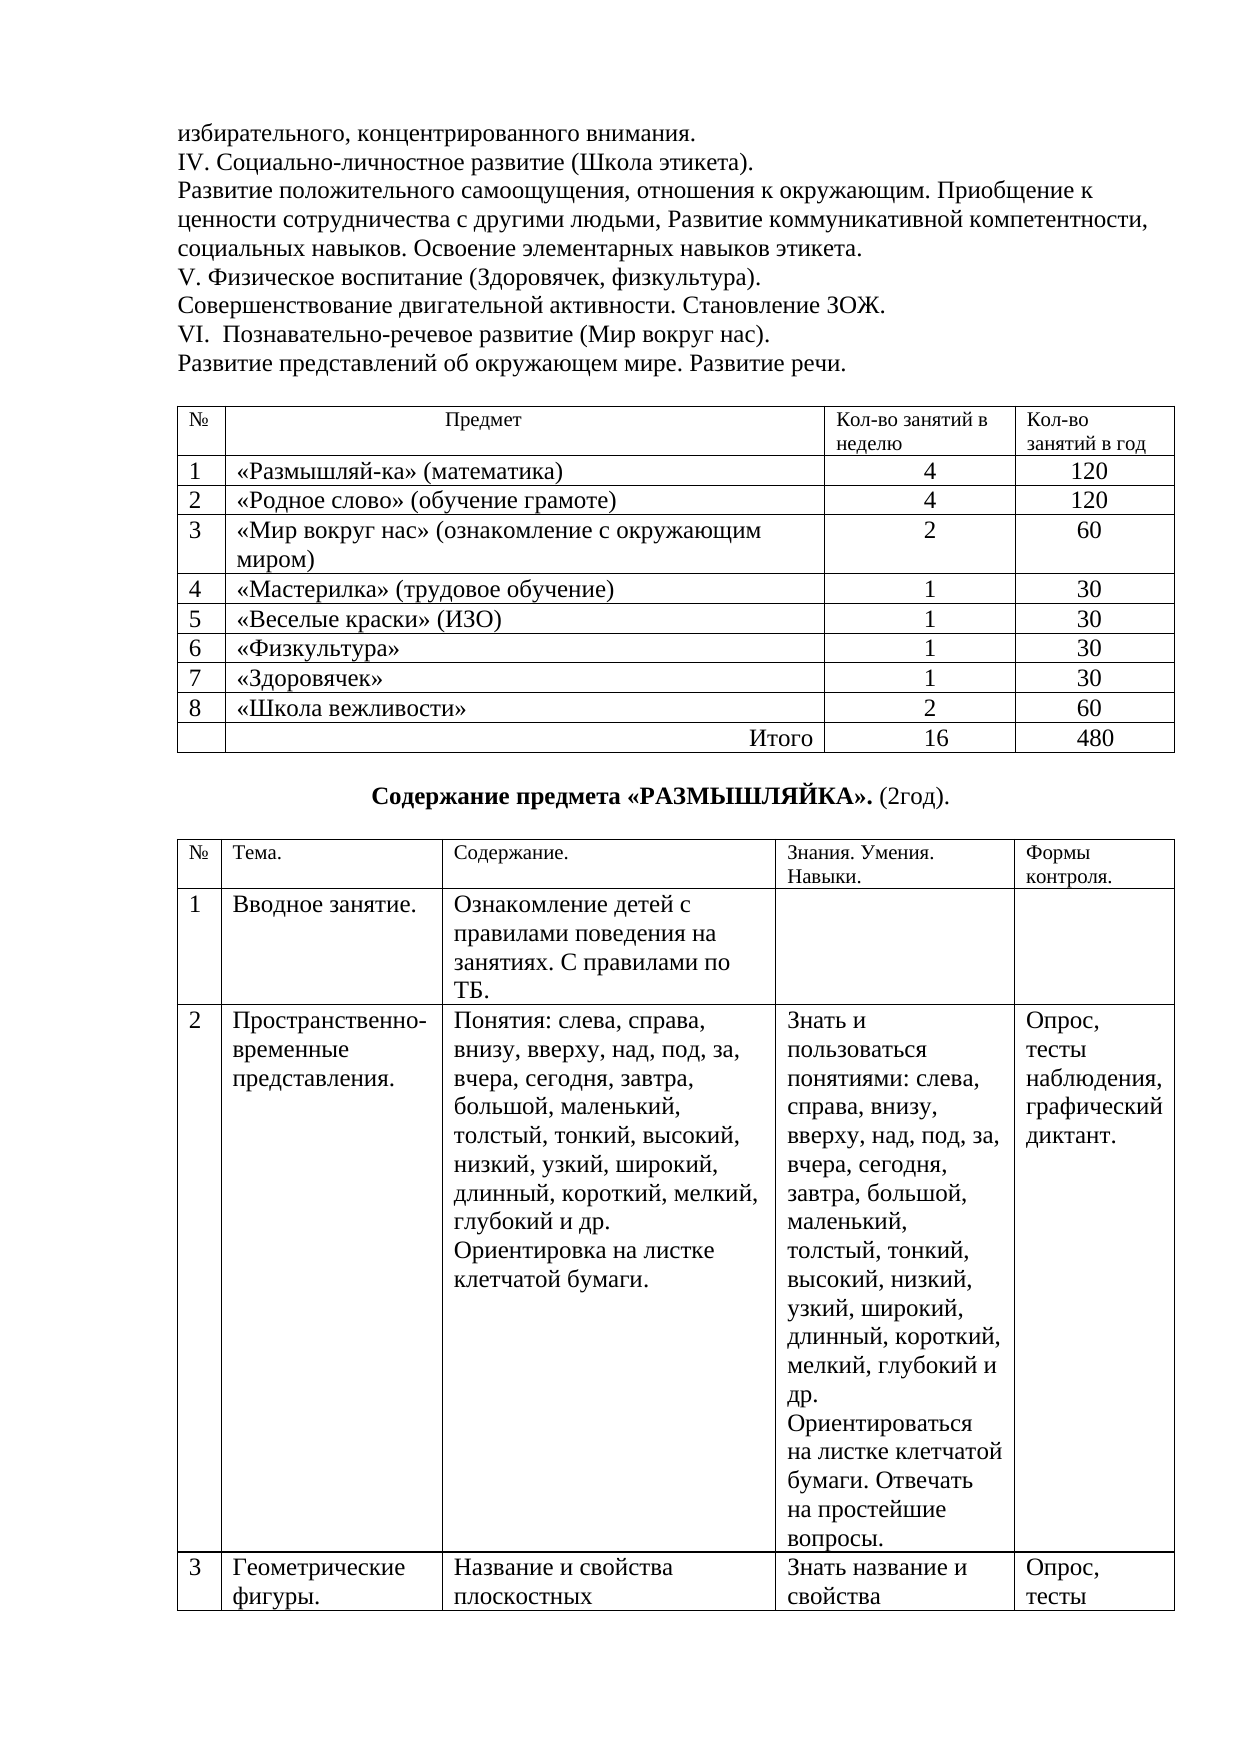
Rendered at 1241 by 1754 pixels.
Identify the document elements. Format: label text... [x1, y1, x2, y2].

table_cell Пространственно-временные представления. [222, 1005, 442, 1551]
table_cell «Размышляй-ка» (математика) [226, 456, 824, 484]
table_cell 480 [1016, 723, 1174, 752]
table_header Предмет [226, 407, 824, 455]
table_cell 1 [825, 663, 1015, 692]
table_cell 120 [1016, 486, 1174, 514]
table_cell 1 [178, 889, 221, 1004]
table_cell 2 [825, 693, 1015, 722]
table_cell 5 [178, 604, 225, 632]
table_cell Название и свойства плоскостных [443, 1553, 775, 1610]
table_cell 60 [1016, 693, 1174, 722]
table_header № [178, 840, 221, 888]
table_cell Ознакомление детей с правилами поведения на занятиях. С правилами по ТБ. [443, 889, 775, 1004]
table_cell «Здоровячек» [226, 663, 824, 692]
table_cell «Мир вокруг нас» (ознакомление с окружающим миром) [226, 515, 824, 573]
table_cell Геометрические фигуры. [222, 1553, 442, 1610]
table_cell 8 [178, 693, 225, 722]
table_cell 1 [178, 456, 225, 484]
table_cell «Мастерилка» (трудовое обучение) [226, 574, 824, 603]
table_cell 16 [825, 723, 1015, 752]
table_cell 120 [1016, 456, 1174, 484]
table_header Кол-во занятий в год [1016, 407, 1174, 455]
table_cell 30 [1016, 604, 1174, 632]
table_cell 2 [178, 486, 225, 514]
text избирательного, концентрированного внимания. IV. Социально-личностное развитие (Школа этикета). Развитие положительного самоощущения, отношения к окружающим. Приобщение к ценности сотрудничества с другими людьми, Развитие коммуникативной компетентности, социальных навыков. Освоение элементарных навыков этикета. V. Физическое воспитание (Здоровячек, физкультура). Совершенствование двигательной активности. Становление ЗОЖ. VI. Познавательно-речевое развитие (Мир вокруг нас). Развитие представлений об окружающем мире. Развитие речи. [177, 118, 1152, 377]
text Содержание предмета «РАЗМЫШЛЯЙКА». (2год). [177, 781, 1152, 810]
table_cell [178, 723, 225, 752]
table_cell 3 [178, 515, 225, 573]
table_cell 2 [178, 1005, 221, 1551]
table_cell «Школа вежливости» [226, 693, 824, 722]
table_cell «Родное слово» (обучение грамоте) [226, 486, 824, 514]
table_cell Опрос, тесты [1015, 1553, 1174, 1610]
table_cell 30 [1016, 574, 1174, 603]
table_header Тема. [222, 840, 442, 888]
table_cell 30 [1016, 663, 1174, 692]
table_cell 4 [178, 574, 225, 603]
table_header Знания. Умения. Навыки. [776, 840, 1014, 888]
table_cell 60 [1016, 515, 1174, 573]
table_cell 30 [1016, 634, 1174, 662]
table_cell 1 [825, 574, 1015, 603]
table_cell [776, 889, 1014, 1004]
table_cell Итого [226, 723, 824, 752]
table_cell 6 [178, 634, 225, 662]
table_cell 4 [825, 486, 1015, 514]
table_cell 2 [825, 515, 1015, 573]
table_cell Знать название и свойства [776, 1553, 1014, 1610]
table_cell Знать и пользоваться понятиями: слева, справа, внизу, вверху, над, под, за, вчера, сегодня, завтра, большой, маленький, толстый, тонкий, высокий, низкий, узкий, широкий, длинный, короткий, мелкий, глубокий и др. Ориентироваться на листке клетчатой бумаги. Отвечать на простейшие вопросы. [776, 1005, 1014, 1551]
table_cell Понятия: слева, справа, внизу, вверху, над, под, за, вчера, сегодня, завтра, большой, маленький, толстый, тонкий, высокий, низкий, узкий, широкий, длинный, короткий, мелкий, глубокий и др. Ориентировка на листке клетчатой бумаги. [443, 1005, 775, 1551]
table_cell «Веселые краски» (ИЗО) [226, 604, 824, 632]
table_cell 1 [825, 634, 1015, 662]
table_cell Опрос, тесты наблюдения, графический диктант. [1015, 1005, 1174, 1551]
table_cell Вводное занятие. [222, 889, 442, 1004]
table_header № [178, 407, 225, 455]
table_cell 1 [825, 604, 1015, 632]
table_header Формы контроля. [1015, 840, 1174, 888]
table_header Содержание. [443, 840, 775, 888]
table_cell [1015, 889, 1174, 1004]
table_cell «Физкультура» [226, 634, 824, 662]
table_cell 7 [178, 663, 225, 692]
table_header Кол-во занятий в неделю [825, 407, 1015, 455]
table_cell 4 [825, 456, 1015, 484]
table_cell 3 [178, 1553, 221, 1610]
